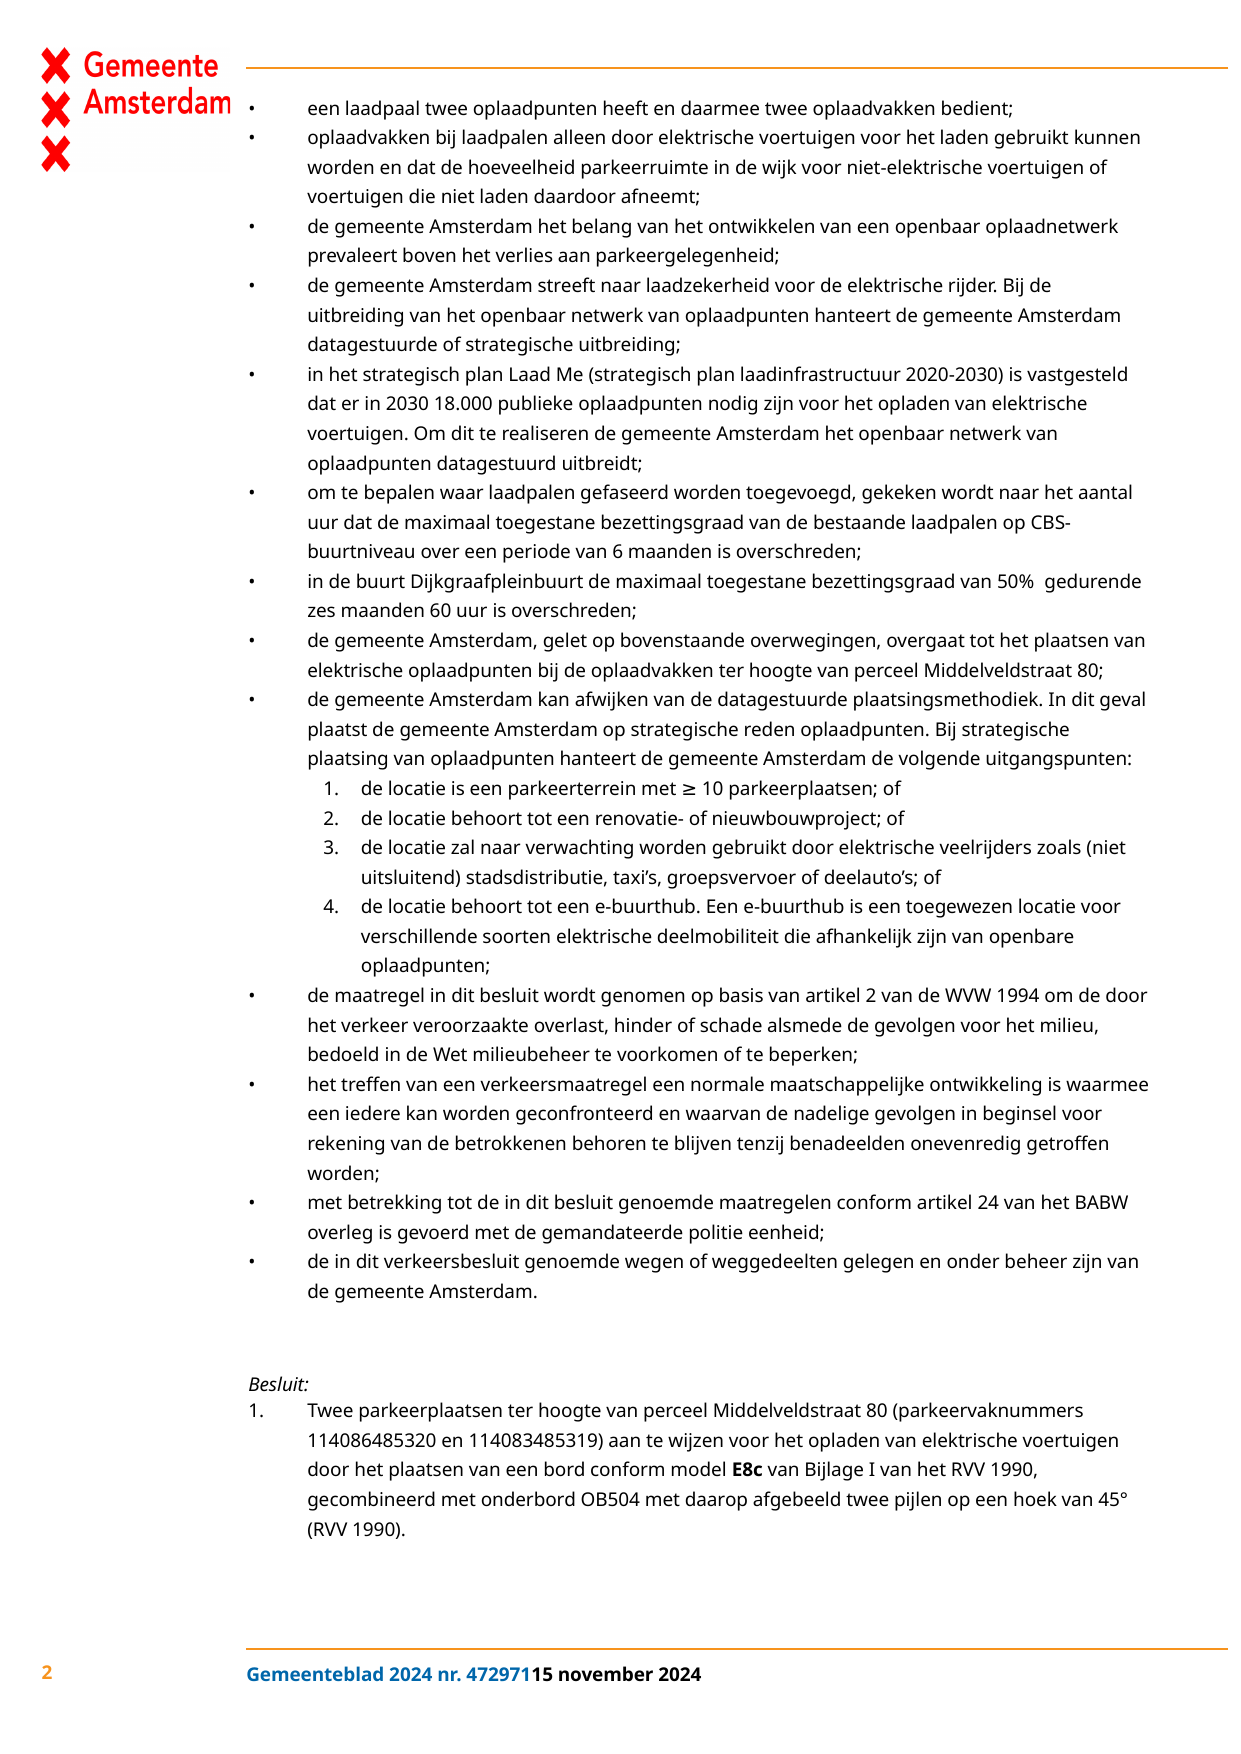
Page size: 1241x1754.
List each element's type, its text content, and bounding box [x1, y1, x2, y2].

text Besluit: [248, 1372, 1152, 1397]
list met betrekking tot de in dit besluit genoemde maatregelen conform artikel 24 van het BABW overleg is gevoerd met de gemandateerde politie eenheid; [248, 1189, 1152, 1245]
list de gemeente Amsterdam streeft naar laadzekerheid voor de elektrische rijder. Bij de uitbreiding van het openbaar netwerk van oplaadpunten hanteert de gemeente Amsterdam datagestuurde of strategische uitbreiding; [248, 272, 1152, 357]
list Twee parkeerplaatsen ter hoogte van perceel Middelveldstraat 80 (parkeervaknummers 114086485320 en 114083485319) aan te wijzen voor het opladen van elektrische voertuigen door het plaatsen van een bord conform model E8c van Bijlage I van het RVV 1990, gecombineerd met onderbord OB504 met daarop afgebeeld twee pijlen op een hoek van 45° (RVV 1990). [248, 1397, 1152, 1541]
list om te bepalen waar laadpalen gefaseerd worden toegevoegd, gekeken wordt naar het aantal uur dat de maximaal toegestane bezettingsgraad van de bestaande laadpalen op CBS-buurtniveau over een periode van 6 maanden is overschreden; [248, 479, 1152, 564]
list de maatregel in dit besluit wordt genomen op basis van artikel 2 van de WVW 1994 om de door het verkeer veroorzaakte overlast, hinder of schade alsmede de gevolgen voor het milieu, bedoeld in de Wet milieubeheer te voorkomen of te beperken; [248, 982, 1152, 1067]
list de gemeente Amsterdam, gelet op bovenstaande overwegingen, overgaat tot het plaatsen van elektrische oplaadpunten bij de oplaadvakken ter hoogte van perceel Middelveldstraat 80; [248, 627, 1152, 683]
list in de buurt Dijkgraafpleinbuurt de maximaal toegestane bezettingsgraad van 50% gedurende zes maanden 60 uur is overschreden; [248, 568, 1152, 623]
list de locatie is een parkeerterrein met ≥ 10 parkeerplaatsen; of [323, 775, 1152, 801]
list de in dit verkeersbesluit genoemde wegen of weggedeelten gelegen en onder beheer zijn van de gemeente Amsterdam. [248, 1248, 1152, 1304]
list het treffen van een verkeersmaatregel een normale maatschappelijke ontwikkeling is waarmee een iedere kan worden geconfronteerd en waarvan de nadelige gevolgen in beginsel voor rekening van de betrokkenen behoren te blijven tenzij benadeelden onevenredig getroffen worden; [248, 1071, 1152, 1186]
list de locatie behoort tot een e-buurthub. Een e-buurthub is een toegewezen locatie voor verschillende soorten elektrische deelmobiliteit die afhankelijk zijn van openbare oplaadpunten; [323, 893, 1152, 978]
list een laadpaal twee oplaadpunten heeft en daarmee twee oplaadvakken bedient; [248, 95, 1152, 121]
list de gemeente Amsterdam kan afwijken van de datagestuurde plaatsingsmethodiek. In dit geval plaatst de gemeente Amsterdam op strategische reden oplaadpunten. Bij strategische plaatsing van oplaadpunten hanteert de gemeente Amsterdam de volgende uitgangspunten: [248, 686, 1152, 771]
list de locatie behoort tot een renovatie- of nieuwbouwproject; of [323, 805, 1152, 831]
picture [41, 47, 231, 172]
list de locatie zal naar verwachting worden gebruikt door elektrische veelrijders zoals (niet uitsluitend) stadsdistributie, taxi’s, groepsvervoer of deelauto’s; of [323, 834, 1152, 890]
list de gemeente Amsterdam het belang van het ontwikkelen van een openbaar oplaadnetwerk prevaleert boven het verlies aan parkeergelegenheid; [248, 213, 1152, 268]
list oplaadvakken bij laadpalen alleen door elektrische voertuigen voor het laden gebruikt kunnen worden en dat de hoeveelheid parkeerruimte in de wijk voor niet-elektrische voertuigen of voertuigen die niet laden daardoor afneemt; [248, 124, 1152, 209]
list in het strategisch plan Laad Me (strategisch plan laadinfrastructuur 2020-2030) is vastgesteld dat er in 2030 18.000 publieke oplaadpunten nodig zijn voor het opladen van elektrische voertuigen. Om dit te realiseren de gemeente Amsterdam het openbaar netwerk van oplaadpunten datagestuurd uitbreidt; [248, 361, 1152, 476]
